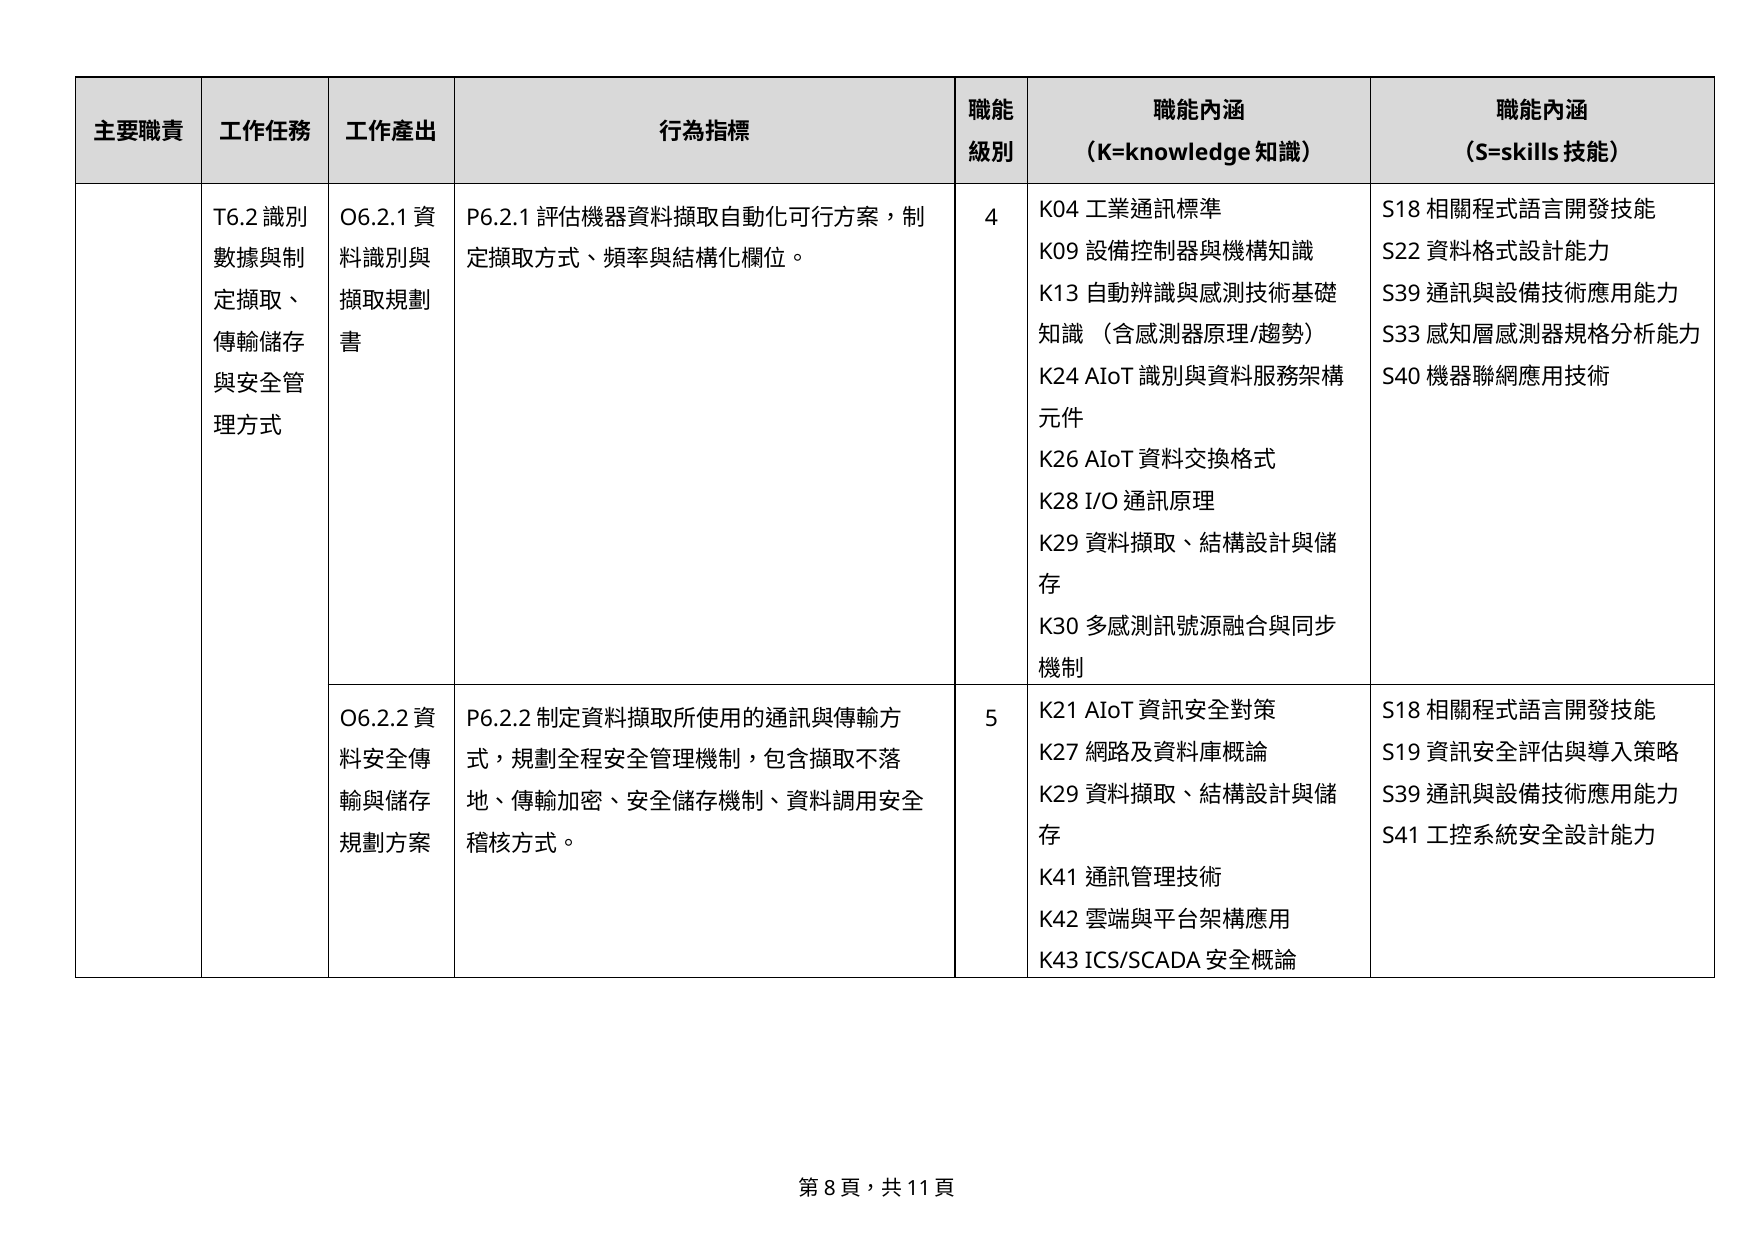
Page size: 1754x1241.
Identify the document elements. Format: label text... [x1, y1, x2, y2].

table_cell 5 [956, 685, 1027, 977]
table_header 主要職責 [76, 78, 201, 183]
table_cell P6.2.2制定資料擷取所使用的通訊與傳輸方式，規劃全程安全管理機制，包含擷取不落地、傳輸加密、安全儲存機制、資料調用安全稽核方式。 [455, 685, 954, 977]
table_cell K04 工業通訊標準 K09 設備控制器與機構知識 K13 自動辨識與感測技術基礎知識 （含感測器原理/趨勢） K24 AIoT識別與資料服務架構元件 K26 AIoT資料交換格式 K28 I/O通訊原理 K29 資料擷取、結構設計與儲存 K30 多感測訊號源融合與同步機制 [1028, 184, 1370, 684]
table_header 工作產出 [329, 78, 454, 183]
table_cell K21 AIoT資訊安全對策 K27 網路及資料庫概論 K29 資料擷取、結構設計與儲存 K41 通訊管理技術 K42 雲端與平台架構應用 K43 ICS/SCADA安全概論 [1028, 685, 1370, 977]
table_header 職能級別 [956, 78, 1027, 183]
table_cell O6.2.1資料識別與擷取規劃書 [329, 184, 454, 684]
table_cell S18 相關程式語言開發技能 S19 資訊安全評估與導入策略 S39 通訊與設備技術應用能力 S41 工控系統安全設計能力 [1371, 685, 1714, 977]
table_cell O6.2.2資料安全傳輸與儲存規劃方案 [329, 685, 454, 977]
table_header 行為指標 [455, 78, 954, 183]
table_cell T6.2識別數據與制定擷取、傳輸儲存與安全管理方式 [202, 184, 328, 977]
table_cell 4 [956, 184, 1027, 684]
table_header 職能內涵 （S=skills技能） [1371, 78, 1714, 183]
table_header 職能內涵 （K=knowledge知識） [1028, 78, 1370, 183]
table_header 工作任務 [202, 78, 328, 183]
table_cell P6.2.1評估機器資料擷取自動化可行方案，制定擷取方式、頻率與結構化欄位。 [455, 184, 954, 684]
table_cell S18 相關程式語言開發技能 S22 資料格式設計能力 S39 通訊與設備技術應用能力 S33 感知層感測器規格分析能力 S40 機器聯網應用技術 [1371, 184, 1714, 684]
